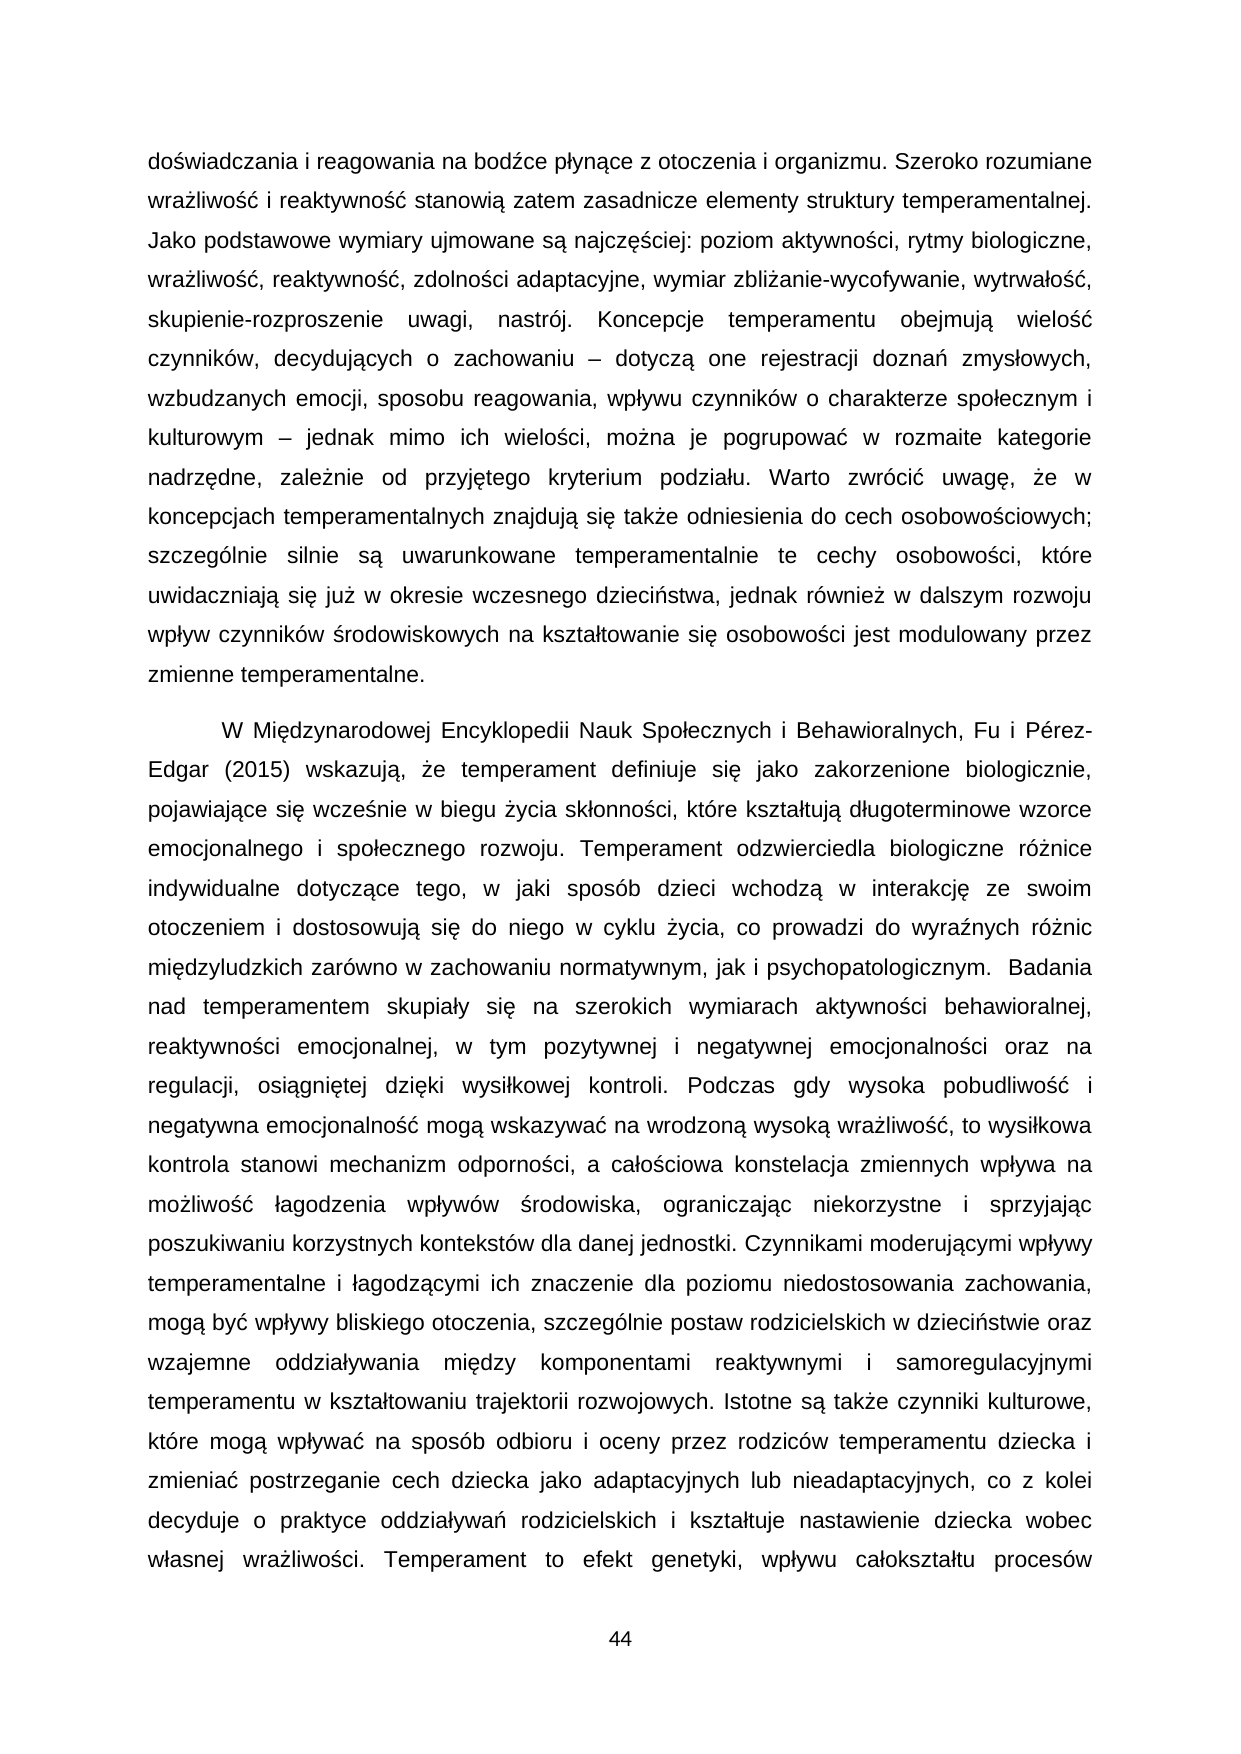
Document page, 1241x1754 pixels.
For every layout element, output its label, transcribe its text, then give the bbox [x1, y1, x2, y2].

text W Międzynarodowej Encyklopedii Nauk Społecznych i Behawioralnych, Fu i Pérez-Edgar (2015) wskazują, że temperament definiuje się jako zakorzenione biologicznie, pojawiające się wcześnie w biegu życia skłonności, które kształtują długoterminowe wzorce emocjonalnego i społecznego rozwoju. Temperament odzwierciedla biologiczne różnice indywidualne dotyczące tego, w jaki sposób dzieci wchodzą w interakcję ze swoim otoczeniem i dostosowują się do niego w cyklu życia, co prowadzi do wyraźnych różnic międzyludzkich zarówno w zachowaniu normatywnym, jak i psychopatologicznym. Badania nad temperamentem skupiały się na szerokich wymiarach aktywności behawioralnej, reaktywności emocjonalnej, w tym pozytywnej i negatywnej emocjonalności oraz na regulacji, osiągniętej dzięki wysiłkowej kontroli. Podczas gdy wysoka pobudliwość i negatywna emocjonalność mogą wskazywać na wrodzoną wysoką wrażliwość, to wysiłkowa kontrola stanowi mechanizm odporności, a całościowa konstelacja zmiennych wpływa na możliwość łagodzenia wpływów środowiska, ograniczając niekorzystne i sprzyjając poszukiwaniu korzystnych kontekstów dla danej jednostki. Czynnikami moderującymi wpływy temperamentalne i łagodzącymi ich znaczenie dla poziomu niedostosowania zachowania, mogą być wpływy bliskiego otoczenia, szczególnie postaw rodzicielskich w dzieciństwie oraz wzajemne oddziaływania między komponentami reaktywnymi i samoregulacyjnymi temperamentu w kształtowaniu trajektorii rozwojowych. Istotne są także czynniki kulturowe, które mogą wpływać na sposób odbioru i oceny przez rodziców temperamentu dziecka i zmieniać postrzeganie cech dziecka jako adaptacyjnych lub nieadaptacyjnych, co z kolei decyduje o praktyce oddziaływań rodzicielskich i kształtuje nastawienie dziecka wobec własnej wrażliwości. Temperament to efekt genetyki, wpływu całokształtu procesów [148, 717, 1093, 1572]
text doświadczania i reagowania na bodźce płynące z otoczenia i organizmu. Szeroko rozumiane wrażliwość i reaktywność stanowią zatem zasadnicze elementy struktury temperamentalnej. Jako podstawowe wymiary ujmowane są najczęściej: poziom aktywności, rytmy biologiczne, wrażliwość, reaktywność, zdolności adaptacyjne, wymiar zbliżanie-wycofywanie, wytrwałość, skupienie-rozproszenie uwagi, nastrój. Koncepcje temperamentu obejmują wielość czynników, decydujących o zachowaniu – dotyczą one rejestracji doznań zmysłowych, wzbudzanych emocji, sposobu reagowania, wpływu czynników o charakterze społecznym i kulturowym – jednak mimo ich wielości, można je pogrupować w rozmaite kategorie nadrzędne, zależnie od przyjętego kryterium podziału. Warto zwrócić uwagę, że w koncepcjach temperamentalnych znajdują się także odniesienia do cech osobowościowych; szczególnie silnie są uwarunkowane temperamentalnie te cechy osobowości, które uwidaczniają się już w okresie wczesnego dzieciństwa, jednak również w dalszym rozwoju wpływ czynników środowiskowych na kształtowanie się osobowości jest modulowany przez zmienne temperamentalne. [148, 148, 1093, 687]
